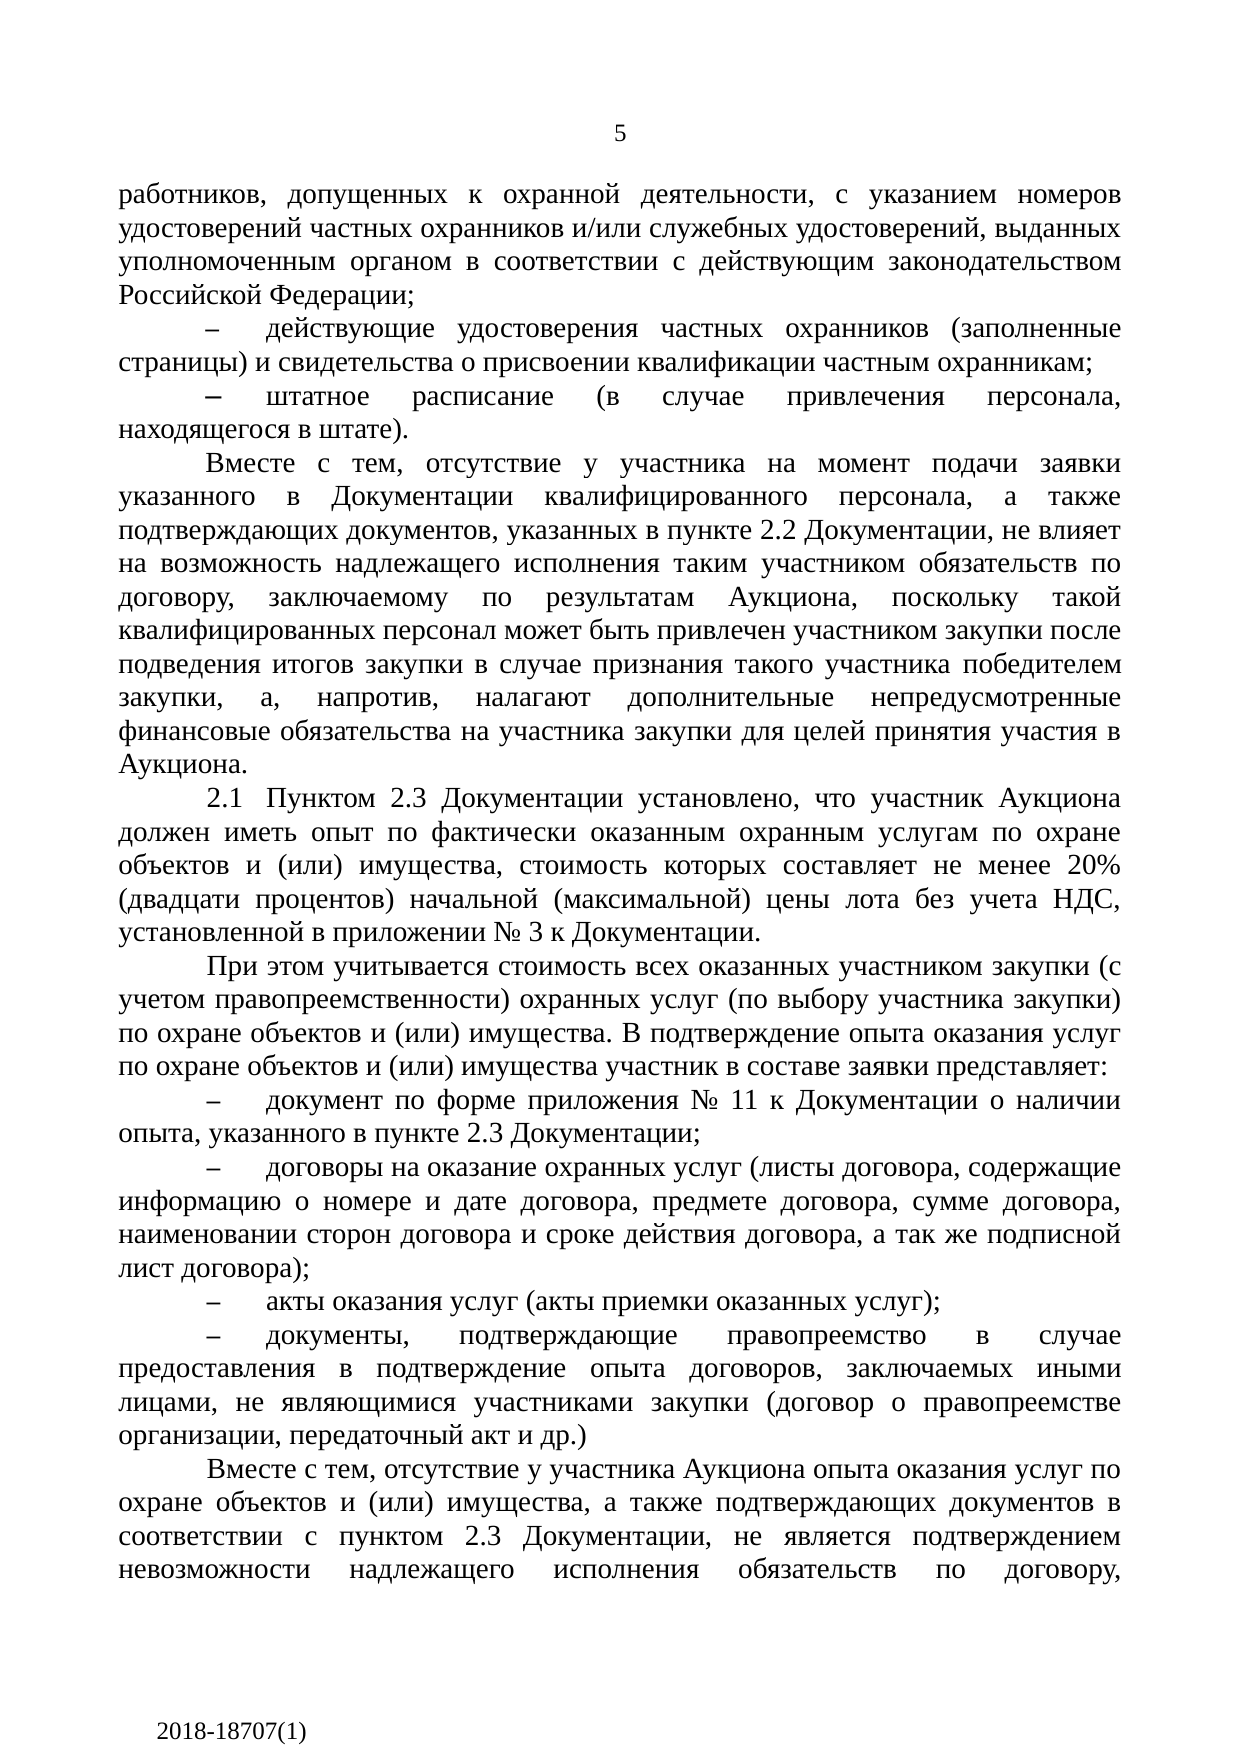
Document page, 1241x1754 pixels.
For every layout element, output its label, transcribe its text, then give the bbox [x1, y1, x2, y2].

list работников, допущенных к охранной деятельности, с указанием номеров удостоверений частных охранников и/или служебных удостоверений, выданных уполномоченным органом в соответствии с действующим законодательством Российской Федерации; [118, 176, 1122, 311]
list штатное расписание (в случае привлечения персонала, находящегося в штате). [118, 378, 1122, 445]
text При этом учитывается стоимость всех оказанных участником закупки (с учетом правопреемственности) охранных услуг (по выбору участника закупки) по охране объектов и (или) имущества. В подтверждение опыта оказания услуг по охране объектов и (или) имущества участник в составе заявки представляет: [118, 948, 1122, 1082]
text Вместе с тем, отсутствие у участника на момент подачи заявки указанного в Документации квалифицированного персонала, а также подтверждающих документов, указанных в пункте 2.2 Документации, не влияет на возможность надлежащего исполнения таким участником обязательств по договору, заключаемому по результатам Аукциона, поскольку такой квалифицированных персонал может быть привлечен участником закупки после подведения итогов закупки в случае признания такого участника победителем закупки, а, напротив, налагают дополнительные непредусмотренные финансовые обязательства на участника закупки для целей принятия участия в Аукциона. [118, 445, 1122, 780]
list действующие удостоверения частных охранников (заполненные страницы) и свидетельства о присвоении квалификации частным охранникам; [118, 311, 1122, 378]
list документы, подтверждающие правопреемство в случае предоставления в подтверждение опыта договоров, заключаемых иными лицами, не являющимися участниками закупки (договор о правопреемстве организации, передаточный акт и др.) [118, 1317, 1122, 1451]
list договоры на оказание охранных услуг (листы договора, содержащие информацию о номере и дате договора, предмете договора, сумме договора, наименовании сторон договора и сроке действия договора, а так же подписной лист договора); [118, 1149, 1122, 1283]
list акты оказания услуг (акты приемки оказанных услуг); [118, 1283, 1122, 1317]
list документ по форме приложения № 11 к Документации о наличии опыта, указанного в пункте 2.3 Документации; [118, 1082, 1122, 1149]
list Пунктом 2.3 Документации установлено, что участник Аукциона должен иметь опыт по фактически оказанным охранным услугам по охране объектов и (или) имущества, стоимость которых составляет не менее 20% (двадцати процентов) начальной (максимальной) цены лота без учета НДС, установленной в приложении № 3 к Документации. [118, 780, 1122, 948]
text Вместе с тем, отсутствие у участника Аукциона опыта оказания услуг по охране объектов и (или) имущества, а также подтверждающих документов в соответствии с пунктом 2.3 Документации, не является подтверждением невозможности надлежащего исполнения обязательств по договору, [118, 1451, 1122, 1585]
